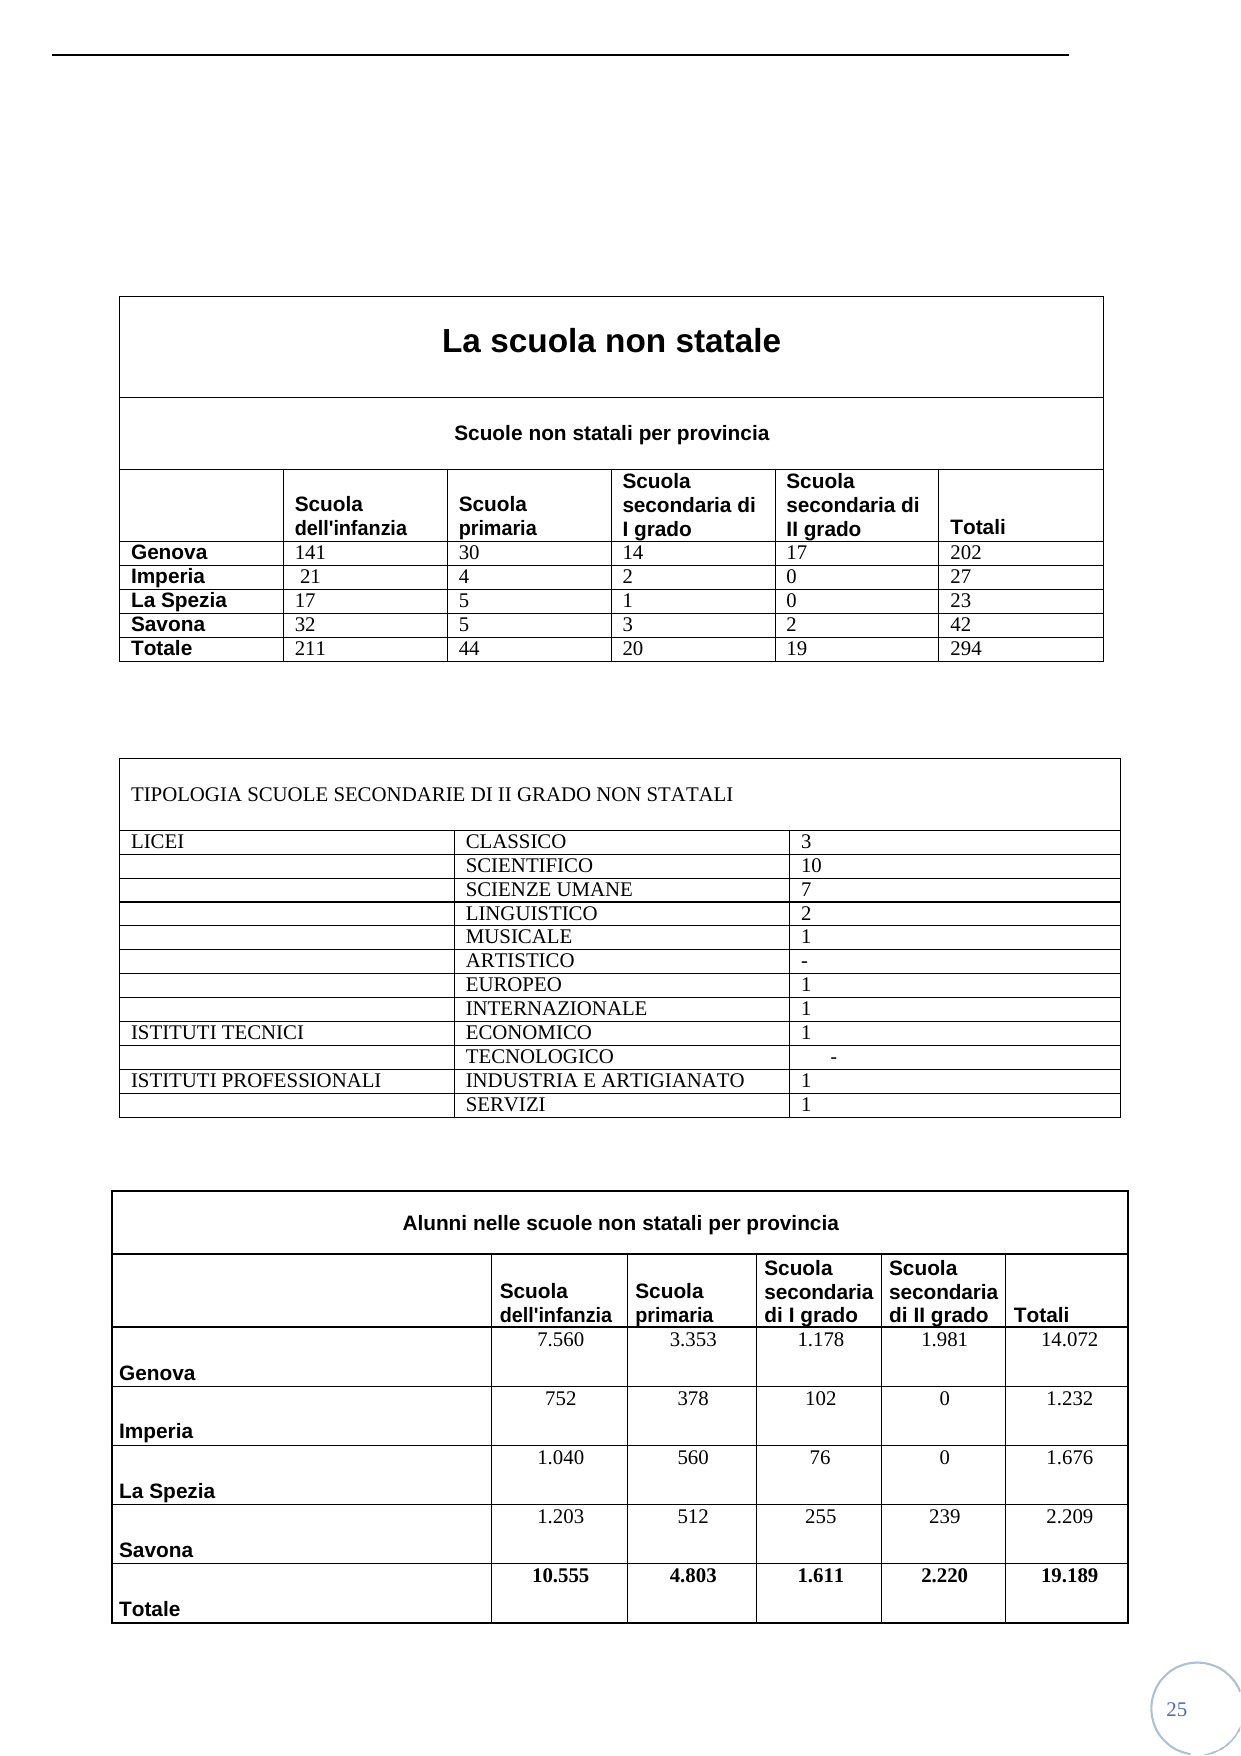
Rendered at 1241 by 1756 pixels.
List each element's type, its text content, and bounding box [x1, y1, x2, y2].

table_cell Totali [1006, 1255, 1127, 1326]
table_cell 2 [790, 903, 1120, 925]
table_cell 14.072 [1006, 1328, 1127, 1386]
table_cell Scuola secondaria di I grado [757, 1255, 881, 1326]
table_cell 5 [448, 614, 611, 637]
table_cell 294 [939, 638, 1103, 661]
table_cell 1.178 [757, 1328, 881, 1386]
table_cell 1 [790, 926, 1120, 949]
table_cell 1 [790, 974, 1120, 997]
table_cell Imperia [120, 566, 283, 589]
table_cell 102 [757, 1387, 881, 1444]
table_cell ARTISTICO [455, 950, 789, 973]
table_cell Imperia [113, 1387, 491, 1444]
table_cell CLASSICO [455, 831, 789, 853]
table_cell EUROPEO [455, 974, 789, 997]
table_cell - [790, 1046, 1120, 1069]
table_header Alunni nelle scuole non statali per provincia [113, 1192, 1127, 1253]
table_cell Totale [120, 638, 283, 661]
table_cell 2.220 [882, 1564, 1005, 1622]
table_cell [120, 950, 454, 973]
table_cell 19.189 [1006, 1564, 1127, 1622]
table_cell 3 [612, 614, 775, 637]
table_cell [120, 926, 454, 949]
table_cell 44 [448, 638, 611, 661]
table_cell Savona [113, 1505, 491, 1563]
table_cell ECONOMICO [455, 1022, 789, 1045]
table_cell 17 [284, 590, 447, 613]
table_cell 10 [790, 855, 1120, 877]
table_cell Scuola primaria [448, 470, 611, 541]
table_cell 255 [757, 1505, 881, 1563]
table_cell 2 [612, 566, 775, 589]
table_cell 2.209 [1006, 1505, 1127, 1563]
table_cell Scuola secondaria di I grado [612, 470, 775, 541]
table_cell 7 [790, 879, 1120, 901]
table_cell Totale [113, 1564, 491, 1622]
table_cell 76 [757, 1446, 881, 1504]
table_cell [120, 470, 283, 541]
table_cell ISTITUTI TECNICI [120, 1022, 454, 1045]
table_cell Scuole non statali per provincia [120, 398, 1103, 468]
table_cell LINGUISTICO [455, 903, 789, 925]
table_cell 5 [448, 590, 611, 613]
table_cell SCIENZE UMANE [455, 879, 789, 901]
table_header La scuola non statale [120, 297, 1103, 397]
table_cell Genova [113, 1328, 491, 1386]
table_cell La Spezia [120, 590, 283, 613]
table_cell 7.560 [492, 1328, 627, 1386]
table_cell - [790, 950, 1120, 973]
table_cell 239 [882, 1505, 1005, 1563]
table_cell INDUSTRIA E ARTIGIANATO [455, 1070, 789, 1093]
table_cell 1 [612, 590, 775, 613]
table_cell 202 [939, 542, 1103, 565]
table_cell 1.040 [492, 1446, 627, 1504]
table_cell 1 [790, 1070, 1120, 1093]
table_cell MUSICALE [455, 926, 789, 949]
table_cell [113, 1255, 491, 1326]
table_cell [120, 879, 454, 901]
table_cell 752 [492, 1387, 627, 1444]
table_cell 32 [284, 614, 447, 637]
table_cell 14 [612, 542, 775, 565]
table_cell [120, 903, 454, 925]
table_cell Scuola dell'infanzia [284, 470, 447, 541]
table_cell TECNOLOGICO [455, 1046, 789, 1069]
table_cell 3.353 [628, 1328, 756, 1386]
table_cell 23 [939, 590, 1103, 613]
table_cell [120, 998, 454, 1021]
table_cell 20 [612, 638, 775, 661]
table_cell 1 [790, 1094, 1120, 1117]
table_cell 2 [776, 614, 938, 637]
table_cell 0 [882, 1446, 1005, 1504]
table_cell 512 [628, 1505, 756, 1563]
table_cell 1 [790, 998, 1120, 1021]
table_cell 42 [939, 614, 1103, 637]
table_cell 3 [790, 831, 1120, 853]
table_cell Savona [120, 614, 283, 637]
table_cell Scuola secondaria di II grado [882, 1255, 1005, 1326]
table_cell 0 [882, 1387, 1005, 1444]
table_cell 4.803 [628, 1564, 756, 1622]
table_cell 19 [776, 638, 938, 661]
table_cell SERVIZI [455, 1094, 789, 1117]
table_cell 4 [448, 566, 611, 589]
table_cell Genova [120, 542, 283, 565]
table_cell 0 [776, 566, 938, 589]
table_cell ISTITUTI PROFESSIONALI [120, 1070, 454, 1093]
table_cell Scuola dell'infanzia [492, 1255, 627, 1326]
table_cell [120, 855, 454, 877]
table_cell 211 [284, 638, 447, 661]
table_cell 27 [939, 566, 1103, 589]
table_cell 560 [628, 1446, 756, 1504]
table_cell 1.981 [882, 1328, 1005, 1386]
table_cell Scuola primaria [628, 1255, 756, 1326]
table_cell SCIENTIFICO [455, 855, 789, 877]
table_cell 1.611 [757, 1564, 881, 1622]
table_cell 10.555 [492, 1564, 627, 1622]
table_cell INTERNAZIONALE [455, 998, 789, 1021]
table_cell 21 [284, 566, 447, 589]
table_cell 1.232 [1006, 1387, 1127, 1444]
table_cell [120, 974, 454, 997]
table_cell 30 [448, 542, 611, 565]
table_cell Totali [939, 470, 1103, 541]
table_cell 1 [790, 1022, 1120, 1045]
table_cell 141 [284, 542, 447, 565]
table_cell 17 [776, 542, 938, 565]
table_cell La Spezia [113, 1446, 491, 1504]
table_cell 378 [628, 1387, 756, 1444]
table_cell Scuola secondaria di II grado [776, 470, 938, 541]
table_cell [120, 1046, 454, 1069]
table_cell [120, 1094, 454, 1117]
table_cell 1.203 [492, 1505, 627, 1563]
table_cell 0 [776, 590, 938, 613]
table_header TIPOLOGIA SCUOLE SECONDARIE DI II GRADO NON STATALI [120, 759, 1120, 829]
table_cell 1.676 [1006, 1446, 1127, 1504]
table_cell LICEI [120, 831, 454, 853]
